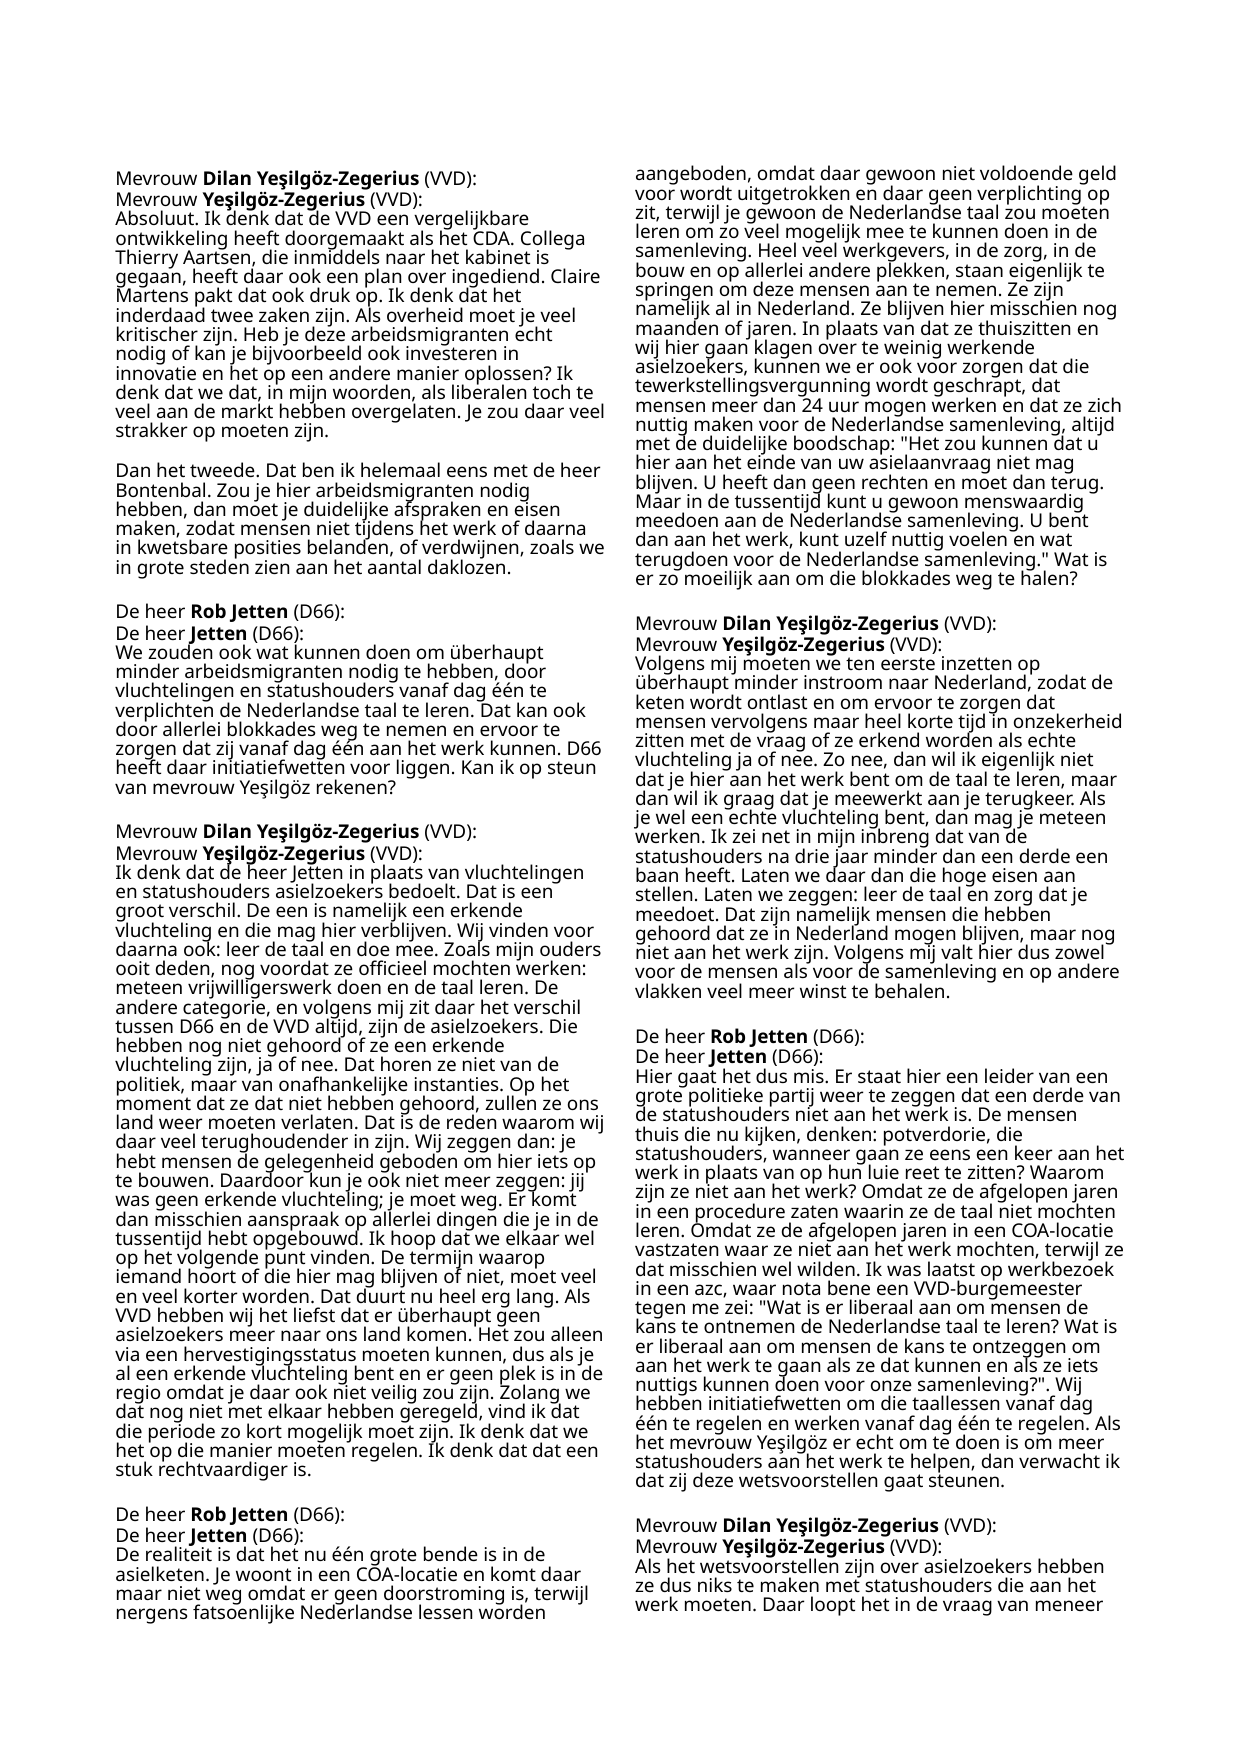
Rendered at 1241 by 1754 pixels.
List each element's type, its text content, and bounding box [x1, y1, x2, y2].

text Hier gaat het dus mis. Er staat hier een leider van een grote politieke partij weer te zeggen dat een derde van de statushouders niet aan het werk is. De mensen thuis die nu kijken, denken: potverdorie, die statushouders, wanneer gaan ze eens een keer aan het werk in plaats van op hun luie reet te zitten? Waarom zijn ze niet aan het werk? Omdat ze de afgelopen jaren in een procedure zaten waarin ze de taal niet mochten leren. Omdat ze de afgelopen jaren in een COA-locatie vastzaten waar ze niet aan het werk mochten, terwijl ze dat misschien wel wilden. Ik was laatst op werkbezoek in een azc, waar nota bene een VVD-burgemeester tegen me zei: "Wat is er liberaal aan om mensen de kans te ontnemen de Nederlandse taal te leren? Wat is er liberaal aan om mensen de kans te ontzeggen om aan het werk te gaan als ze dat kunnen en als ze iets nuttigs kunnen doen voor onze samenleving?". Wij hebben initiatiefwetten om die taallessen vanaf dag één te regelen en werken vanaf dag één te regelen. Als het mevrouw Yeşilgöz er echt om te doen is om meer statushouders aan het werk te helpen, dan verwacht ik dat zij deze wetsvoorstellen gaat steunen. [635, 1068, 1125, 1492]
text Ik denk dat de heer Jetten in plaats van vluchtelingen en statushouders asielzoekers bedoelt. Dat is een groot verschil. De een is namelijk een erkende vluchteling en die mag hier verblijven. Wij vinden voor daarna ook: leer de taal en doe mee. Zoals mijn ouders ooit deden, nog voordat ze officieel mochten werken: meteen vrijwilligerswerk doen en de taal leren. De andere categorie, en volgens mij zit daar het verschil tussen D66 en de VVD altijd, zijn de asielzoekers. Die hebben nog niet gehoord of ze een erkende vluchteling zijn, ja of nee. Dat horen ze niet van de politiek, maar van onafhankelijke instanties. Op het moment dat ze dat niet hebben gehoord, zullen ze ons land weer moeten verlaten. Dat is de reden waarom wij daar veel terughoudender in zijn. Wij zeggen dan: je hebt mensen de gelegenheid geboden om hier iets op te bouwen. Daardoor kun je ook niet meer zeggen: jij was geen erkende vluchteling; je moet weg. Er komt dan misschien aanspraak op allerlei dingen die je in de tussentijd hebt opgebouwd. Ik hoop dat we elkaar wel op het volgende punt vinden. De termijn waarop iemand hoort of die hier mag blijven of niet, moet veel en veel korter worden. Dat duurt nu heel erg lang. Als VVD hebben wij het liefst dat er überhaupt geen asielzoekers meer naar ons land komen. Het zou alleen via een hervestigingsstatus moeten kunnen, dus als je al een erkende vluchteling bent en er geen plek is in de regio omdat je daar ook niet veilig zou zijn. Zolang we dat nog niet met elkaar hebben geregeld, vind ik dat die periode zo kort mogelijk moet zijn. Ik denk dat we het op die manier moeten regelen. Ik denk dat dat een stuk rechtvaardiger is. [115, 864, 605, 1480]
text We zouden ook wat kunnen doen om überhaupt minder arbeidsmigranten nodig te hebben, door vluchtelingen en statushouders vanaf dag één te verplichten de Nederlandse taal te leren. Dat kan ook door allerlei blokkades weg te nemen en ervoor te zorgen dat zij vanaf dag één aan het werk kunnen. D66 heeft daar initiatiefwetten voor liggen. Kan ik op steun van mevrouw Yeşilgöz rekenen? [115, 644, 605, 798]
text De heer Jetten (D66): [115, 1527, 605, 1546]
text Mevrouw Dilan Yeşilgöz-Zegerius (VVD): [635, 610, 1125, 636]
text aangeboden, omdat daar gewoon niet voldoende geld voor wordt uitgetrokken en daar geen verplichting op zit, terwijl je gewoon de Nederlandse taal zou moeten leren om zo veel mogelijk mee te kunnen doen in de samenleving. Heel veel werkgevers, in de zorg, in de bouw en op allerlei andere plekken, staan eigenlijk te springen om deze mensen aan te nemen. Ze zijn namelijk al in Nederland. Ze blijven hier misschien nog maanden of jaren. In plaats van dat ze thuiszitten en wij hier gaan klagen over te weinig werkende asielzoekers, kunnen we er ook voor zorgen dat die tewerkstellingsvergunning wordt geschrapt, dat mensen meer dan 24 uur mogen werken en dat ze zich nuttig maken voor de Nederlandse samenleving, altijd met de duidelijke boodschap: "Het zou kunnen dat u hier aan het einde van uw asielaanvraag niet mag blijven. U heeft dan geen rechten en moet dan terug. Maar in de tussentijd kunt u gewoon menswaardig meedoen aan de Nederlandse samenleving. U bent dan aan het werk, kunt uzelf nuttig voelen en wat terugdoen voor de Nederlandse samenleving." Wat is er zo moeilijk aan om die blokkades weg te halen? [635, 165, 1125, 589]
text Mevrouw Yeşilgöz-Zegerius (VVD): [115, 844, 605, 864]
text De heer Rob Jetten (D66): [115, 599, 605, 624]
text Dan het tweede. Dat ben ik helemaal eens met de heer Bontenbal. Zou je hier arbeidsmigranten nodig hebben, dan moet je duidelijke afspraken en eisen maken, zodat mensen niet tijdens het werk of daarna in kwetsbare posities belanden, of verdwijnen, zoals we in grote steden zien aan het aantal daklozen. [115, 462, 605, 578]
text Mevrouw Yeşilgöz-Zegerius (VVD): [115, 191, 605, 210]
text Mevrouw Yeşilgöz-Zegerius (VVD): [635, 636, 1125, 655]
text De heer Jetten (D66): [115, 624, 605, 644]
text Absoluut. Ik denk dat de VVD een vergelijkbare ontwikkeling heeft doorgemaakt als het CDA. Collega Thierry Aartsen, die inmiddels naar het kabinet is gegaan, heeft daar ook een plan over ingediend. Claire Martens pakt dat ook druk op. Ik denk dat het inderdaad twee zaken zijn. Als overheid moet je veel kritischer zijn. Heb je deze arbeidsmigranten echt nodig of kan je bijvoorbeeld ook investeren in innovatie en het op een andere manier oplossen? Ik denk dat we dat, in mijn woorden, als liberalen toch te veel aan de markt hebben overgelaten. Je zou daar veel strakker op moeten zijn. [115, 210, 605, 442]
text Mevrouw Dilan Yeşilgöz-Zegerius (VVD): [115, 165, 605, 191]
text De realiteit is dat het nu één grote bende is in de asielketen. Je woont in een COA-locatie en komt daar maar niet weg omdat er geen doorstroming is, terwijl nergens fatsoenlijke Nederlandse lessen worden [115, 1546, 605, 1623]
text Mevrouw Dilan Yeşilgöz-Zegerius (VVD): [115, 819, 605, 844]
text Mevrouw Yeşilgöz-Zegerius (VVD): [635, 1538, 1125, 1558]
text De heer Rob Jetten (D66): [115, 1501, 605, 1527]
text Als het wetsvoorstellen zijn over asielzoekers hebben ze dus niks te maken met statushouders die aan het werk moeten. Daar loopt het in de vraag van meneer [635, 1558, 1125, 1615]
text Mevrouw Dilan Yeşilgöz-Zegerius (VVD): [635, 1513, 1125, 1538]
text Volgens mij moeten we ten eerste inzetten op überhaupt minder instroom naar Nederland, zodat de keten wordt ontlast en om ervoor te zorgen dat mensen vervolgens maar heel korte tijd in onzekerheid zitten met de vraag of ze erkend worden als echte vluchteling ja of nee. Zo nee, dan wil ik eigenlijk niet dat je hier aan het werk bent om de taal te leren, maar dan wil ik graag dat je meewerkt aan je terugkeer. Als je wel een echte vluchteling bent, dan mag je meteen werken. Ik zei net in mijn inbreng dat van de statushouders na drie jaar minder dan een derde een baan heeft. Laten we daar dan die hoge eisen aan stellen. Laten we zeggen: leer de taal en zorg dat je meedoet. Dat zijn namelijk mensen die hebben gehoord dat ze in Nederland mogen blijven, maar nog niet aan het werk zijn. Volgens mij valt hier dus zowel voor de mensen als voor de samenleving en op andere vlakken veel meer winst te behalen. [635, 655, 1125, 1002]
text De heer Rob Jetten (D66): [635, 1023, 1125, 1048]
text De heer Jetten (D66): [635, 1048, 1125, 1068]
